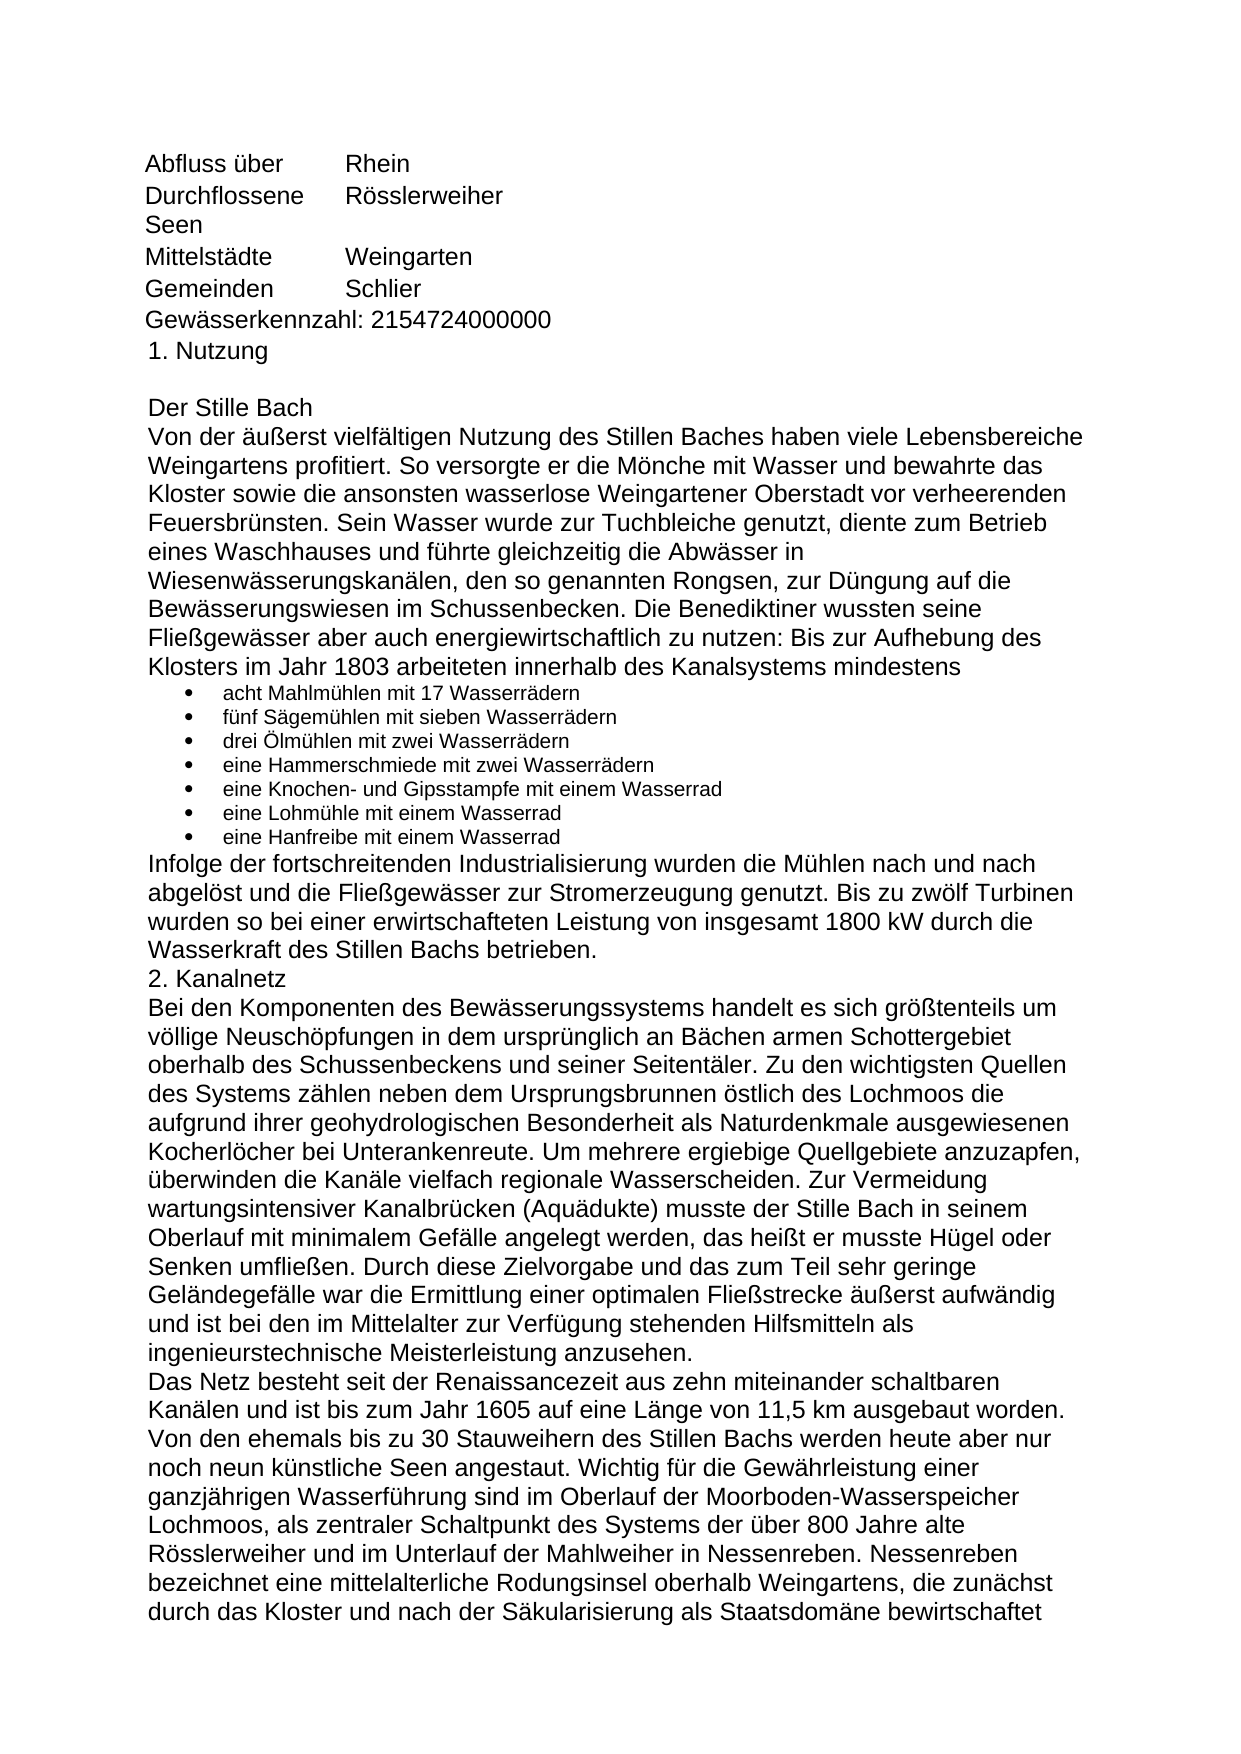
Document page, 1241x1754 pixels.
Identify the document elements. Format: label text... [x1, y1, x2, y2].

table_cell Weingarten [343, 240, 1097, 272]
text Von der äußerst vielfältigen Nutzung des Stillen Baches haben viele Lebensbereiche Weingartens profitiert. So versorgte er die Mönche mit Wasser und bewahrte das Kloster sowie die ansonsten wasserlose Weingartener Oberstadt vor verheerenden Feuersbrünsten. Sein Wasser wurde zur Tuchbleiche genutzt, diente zum Betrieb eines Waschhauses und führte gleichzeitig die Abwässer in Wiesenwässerungskanälen, den so genannten Rongsen, zur Düngung auf die Bewässerungswiesen im Schussenbecken. Die Benediktiner wussten seine Fließgewässer aber auch energiewirtschaftlich zu nutzen: Bis zur Aufhebung des Klosters im Jahr 1803 arbeiteten innerhalb des Kanalsystems mindestens [148, 422, 1093, 681]
table_cell Durchflossene Seen [143, 180, 343, 240]
text Infolge der fortschreitenden Industrialisierung wurden die Mühlen nach und nach abgelöst und die Fließgewässer zur Stromerzeugung genutzt. Bis zu zwölf Turbinen wurden so bei einer erwirtschafteten Leistung von insgesamt 1800 kW durch die Wasserkraft des Stillen Bachs betrieben. [148, 849, 1093, 964]
table_cell Schlier [343, 272, 1097, 304]
list eine Hanfreibe mit einem Wasserrad [185, 825, 1093, 849]
table_cell Rhein [343, 148, 1097, 179]
table_cell Rösslerweiher [343, 180, 1097, 240]
list eine Hammerschmiede mit zwei Wasserrädern [185, 753, 1093, 777]
table_cell Gewässerkennzahl: 2154724000000 [143, 304, 1097, 336]
table_cell Mittelstädte [143, 240, 343, 272]
table_cell Gemeinden [143, 272, 343, 304]
text Bei den Komponenten des Bewässerungssystems handelt es sich größtenteils um völlige Neuschöpfungen in dem ursprünglich an Bächen armen Schottergebiet oberhalb des Schussenbeckens und seiner Seitentäler. Zu den wichtigsten Quellen des Systems zählen neben dem Ursprungsbrunnen östlich des Lochmoos die aufgrund ihrer geohydrologischen Besonderheit als Naturdenkmale ausgewiesenen Kocherlöcher bei Unterankenreute. Um mehrere ergiebige Quellgebiete anzuzapfen, überwinden die Kanäle vielfach regionale Wasserscheiden. Zur Vermeidung wartungsintensiver Kanalbrücken (Aquädukte) musste der Stille Bach in seinem Oberlauf mit minimalem Gefälle angelegt werden, das heißt er musste Hügel oder Senken umfließen. Durch diese Zielvorgabe und das zum Teil sehr geringe Geländegefälle war die Ermittlung einer optimalen Fließstrecke äußerst aufwändig und ist bei den im Mittelalter zur Verfügung stehenden Hilfsmitteln als ingenieurstechnische Meisterleistung anzusehen. [148, 993, 1093, 1367]
list fünf Sägemühlen mit sieben Wasserrädern [185, 705, 1093, 729]
text 2. Kanalnetz [148, 964, 1093, 993]
list eine Lohmühle mit einem Wasserrad [185, 801, 1093, 825]
table_cell Abfluss über [143, 148, 343, 179]
list acht Mahlmühlen mit 17 Wasserrädern [185, 681, 1093, 705]
list drei Ölmühlen mit zwei Wasserrädern [185, 729, 1093, 753]
text Der Stille Bach [148, 393, 1093, 422]
text Das Netz besteht seit der Renaissancezeit aus zehn miteinander schaltbaren Kanälen und ist bis zum Jahr 1605 auf eine Länge von 11,5 km ausgebaut worden. Von den ehemals bis zu 30 Stauweihern des Stillen Bachs werden heute aber nur noch neun künstliche Seen angestaut. Wichtig für die Gewährleistung einer ganzjährigen Wasserführung sind im Oberlauf der Moorboden-Wasserspeicher Lochmoos, als zentraler Schaltpunkt des Systems der über 800 Jahre alte Rösslerweiher und im Unterlauf der Mahlweiher in Nessenreben. Nessenreben bezeichnet eine mittelalterliche Rodungsinsel oberhalb Weingartens, die zunächst durch das Kloster und nach der Säkularisierung als Staatsdomäne bewirtschaftet [148, 1367, 1093, 1625]
list eine Knochen- und Gipsstampfe mit einem Wasserrad [185, 777, 1093, 801]
text 1. Nutzung [148, 336, 1093, 364]
